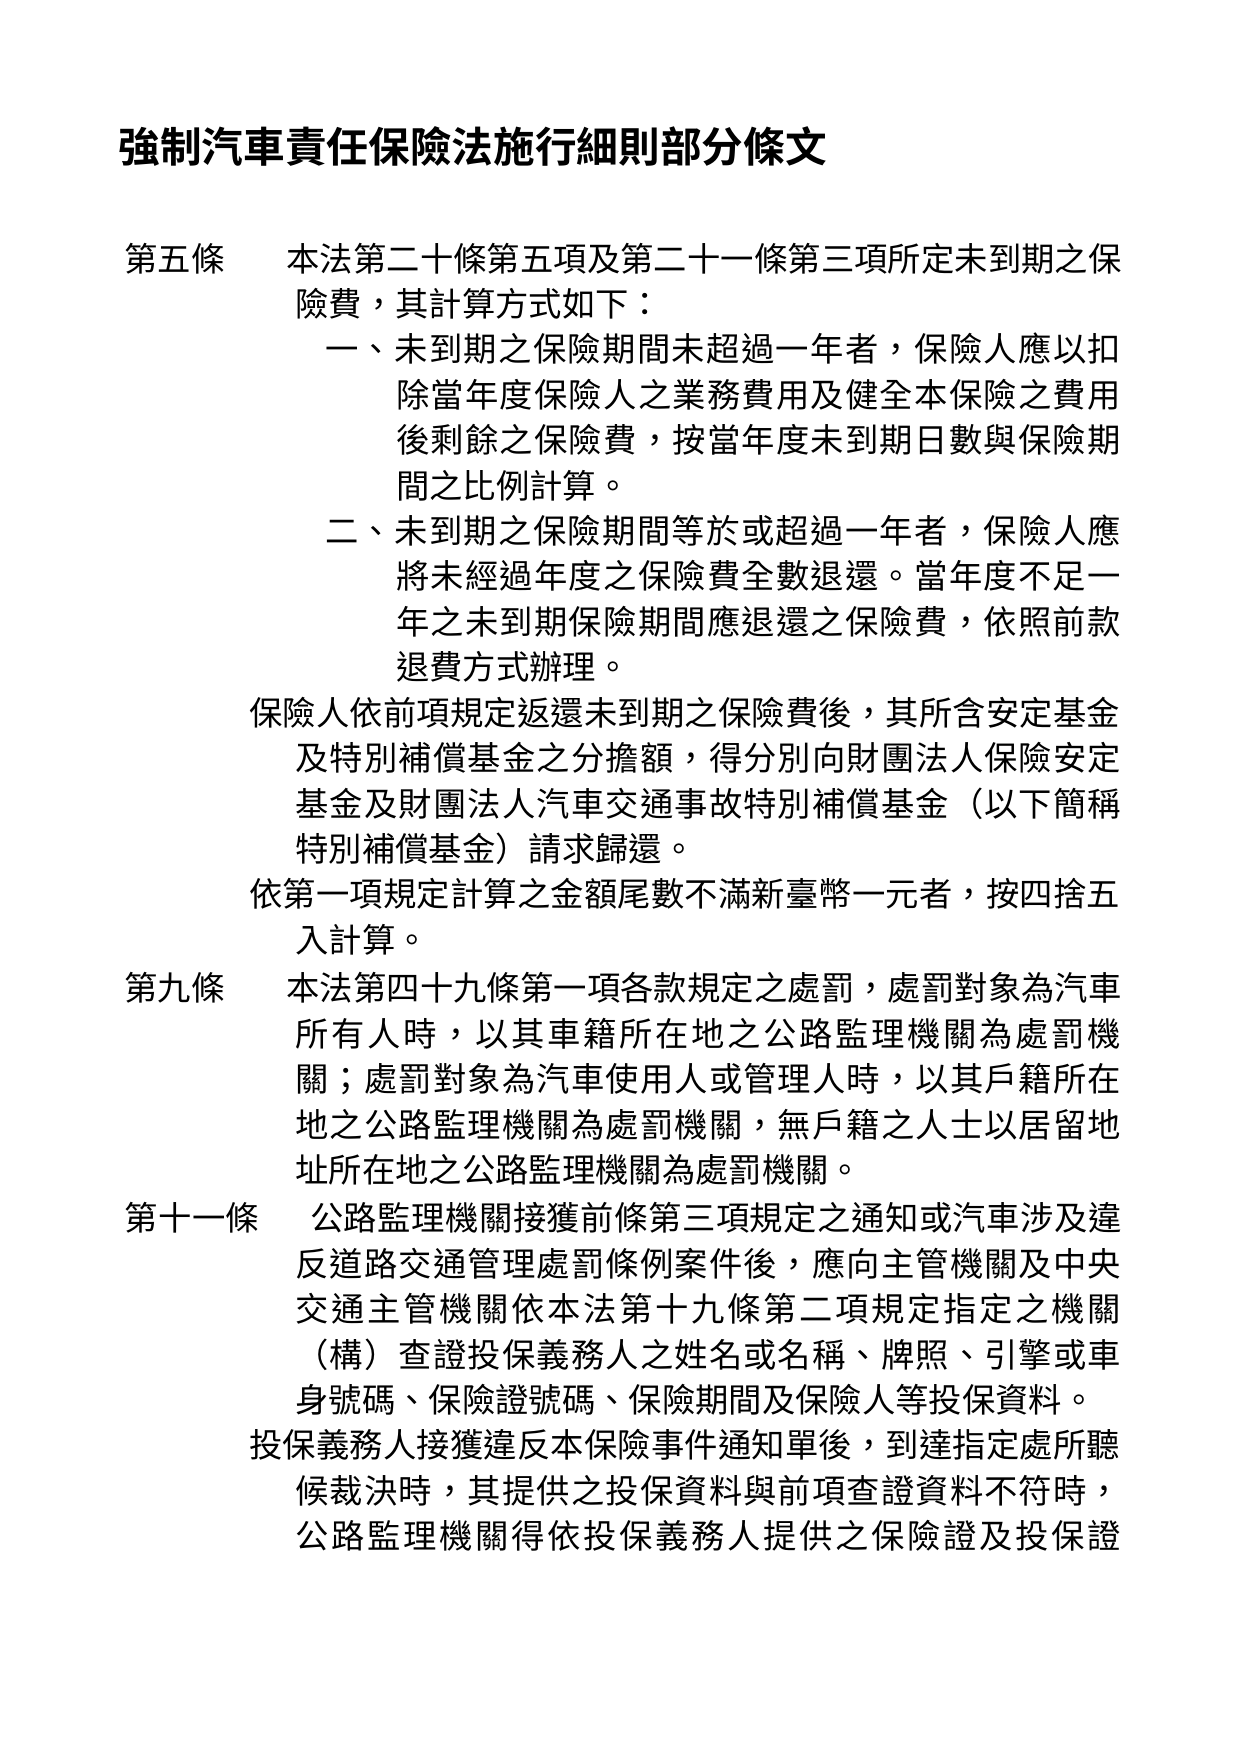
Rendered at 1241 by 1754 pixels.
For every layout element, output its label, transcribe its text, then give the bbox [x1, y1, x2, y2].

text 強制汽車責任保險法施行細則部分條文 [118, 118, 1122, 175]
text 第五條 本法第二十條第五項及第二十一條第三項所定未到期之保險費，其計算方式如下： [124, 232, 1122, 326]
text 依第一項規定計算之金額尾數不滿新臺幣一元者，按四捨五入計算。 [124, 871, 1122, 962]
text 第九條 本法第四十九條第一項各款規定之處罰，處罰對象為汽車所有人時，以其車籍所在地之公路監理機關為處罰機關；處罰對象為汽車使用人或管理人時，以其戶籍所在地之公路監理機關為處罰機關，無戶籍之人士以居留地址所在地之公路監理機關為處罰機關。 [124, 962, 1122, 1192]
text 二、未到期之保險期間等於或超過一年者，保險人應將未經過年度之保險費全數退還。當年度不足一年之未到期保險期間應退還之保險費，依照前款退費方式辦理。 [325, 508, 1122, 689]
text 一、未到期之保險期間未超過一年者，保險人應以扣除當年度保險人之業務費用及健全本保險之費用後剩餘之保險費，按當年度未到期日數與保險期間之比例計算。 [325, 326, 1122, 508]
text 投保義務人接獲違反本保險事件通知單後，到達指定處所聽候裁決時，其提供之投保資料與前項查證資料不符時，公路監理機關得依投保義務人提供之保險證及投保證 [124, 1422, 1122, 1558]
text 第十一條 公路監理機關接獲前條第三項規定之通知或汽車涉及違反道路交通管理處罰條例案件後，應向主管機關及中央交通主管機關依本法第十九條第二項規定指定之機關（構）查證投保義務人之姓名或名稱、牌照、引擎或車身號碼、保險證號碼、保險期間及保險人等投保資料。 [124, 1192, 1122, 1422]
text 保險人依前項規定返還未到期之保險費後，其所含安定基金及特別補償基金之分擔額，得分別向財團法人保險安定基金及財團法人汽車交通事故特別補償基金（以下簡稱特別補償基金）請求歸還。 [124, 689, 1122, 871]
